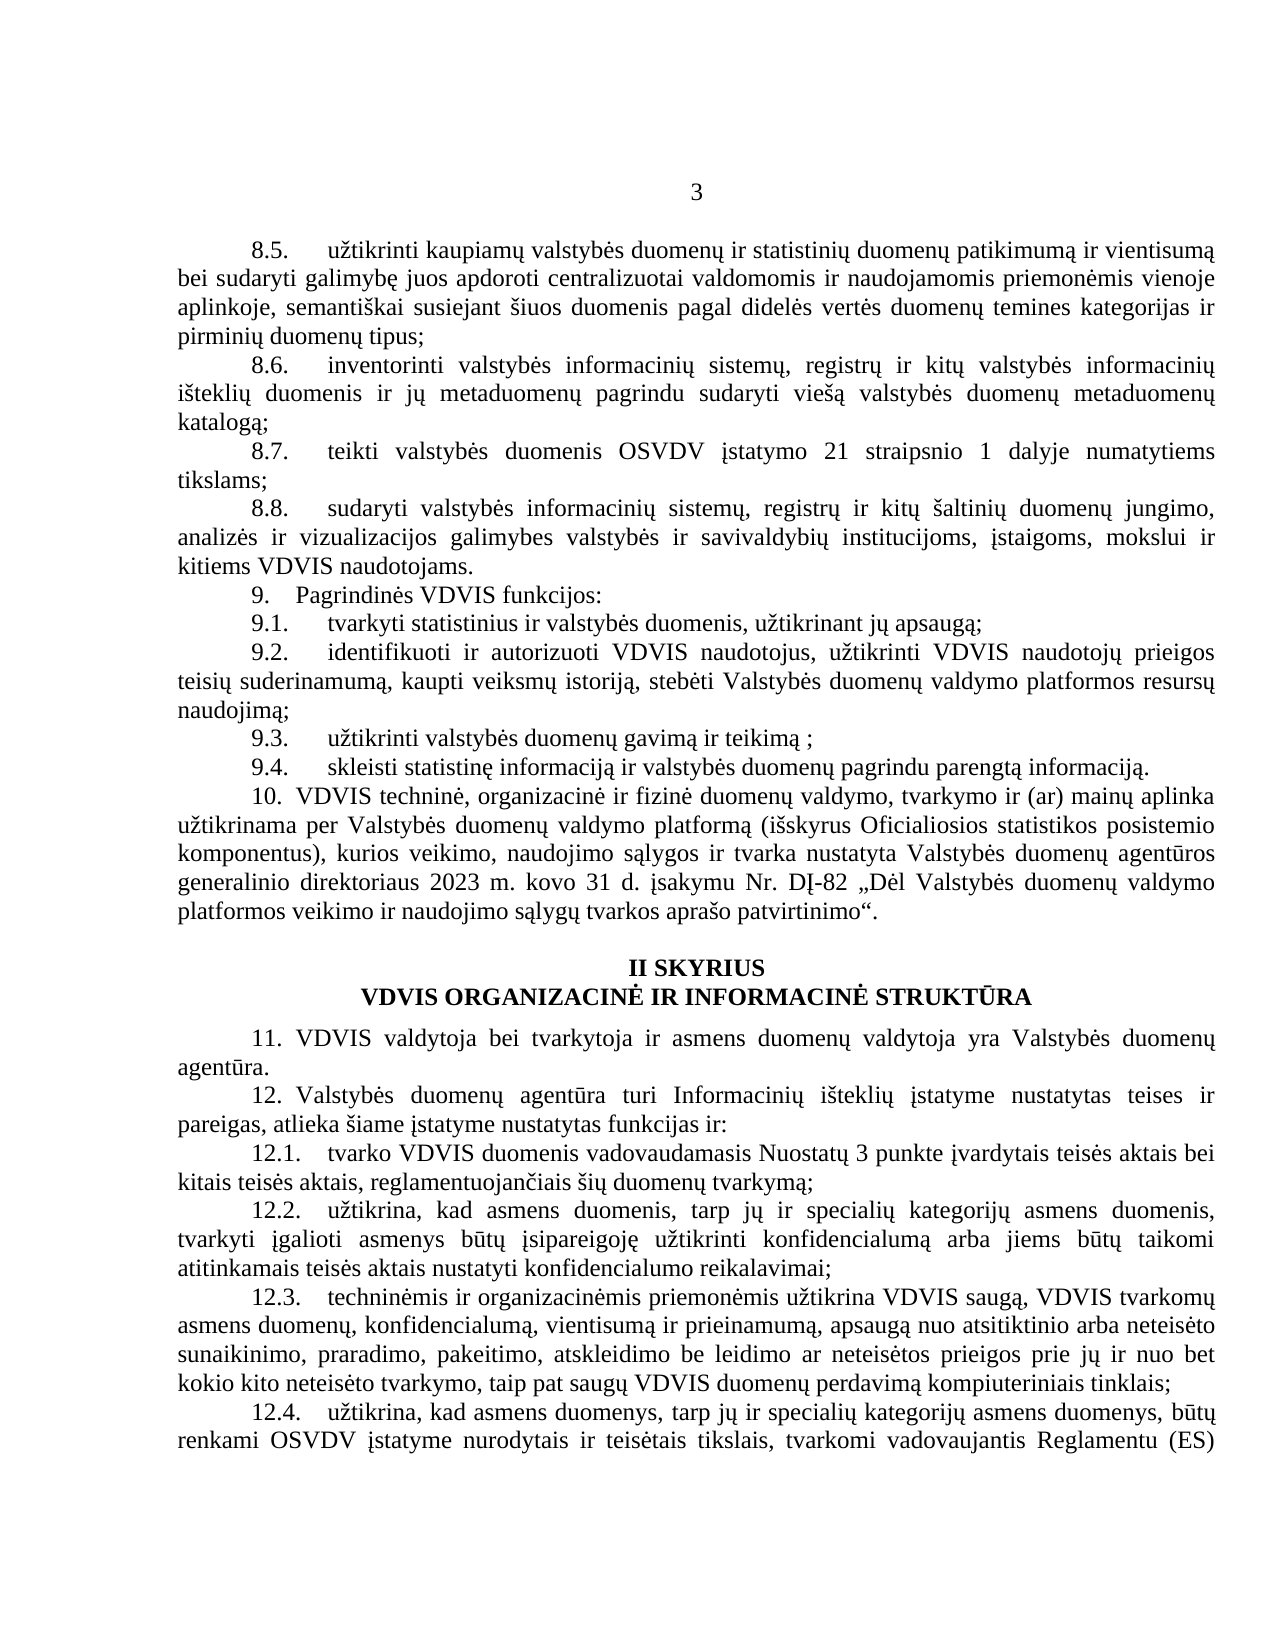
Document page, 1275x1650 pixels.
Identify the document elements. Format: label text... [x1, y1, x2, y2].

text 12. Valstybės duomenų agentūra turi Informacinių išteklių įstatyme nustatytas teises ir pareigas, atlieka šiame įstatyme nustatytas funkcijas ir: [177, 1080, 1216, 1138]
text 11. VDVIS valdytoja bei tvarkytoja ir asmens duomenų valdytoja yra Valstybės duomenų agentūra. [177, 1023, 1216, 1080]
text 9.1. tvarkyti statistinius ir valstybės duomenis, užtikrinant jų apsaugą; [177, 608, 1216, 637]
text 9.3. užtikrinti valstybės duomenų gavimą ir teikimą ; [177, 723, 1216, 752]
text 12.2. užtikrina, kad asmens duomenis, tarp jų ir specialių kategorijų asmens duomenis, tvarkyti įgalioti asmenys būtų įsipareigoję užtikrinti konfidencialumą arba jiems būtų taikomi atitinkamais teisės aktais nustatyti konfidencialumo reikalavimai; [177, 1195, 1216, 1282]
text VDVIS ORGANIZACINĖ IR INFORMACINĖ STRUKTŪRA [177, 982, 1216, 1011]
text 12.3. techninėmis ir organizacinėmis priemonėmis užtikrina VDVIS saugą, VDVIS tvarkomų asmens duomenų, konfidencialumą, vientisumą ir prieinamumą, apsaugą nuo atsitiktinio arba neteisėto sunaikinimo, praradimo, pakeitimo, atskleidimo be leidimo ar neteisėtos prieigos prie jų ir nuo bet kokio kito neteisėto tvarkymo, taip pat saugų VDVIS duomenų perdavimą kompiuteriniais tinklais; [177, 1282, 1216, 1397]
text 8.8. sudaryti valstybės informacinių sistemų, registrų ir kitų šaltinių duomenų jungimo, analizės ir vizualizacijos galimybes valstybės ir savivaldybių institucijoms, įstaigoms, mokslui ir kitiems VDVIS naudotojams. [177, 493, 1216, 580]
text 9.4. skleisti statistinę informaciją ir valstybės duomenų pagrindu parengtą informaciją. [177, 752, 1216, 781]
text 10. VDVIS techninė, organizacinė ir fizinė duomenų valdymo, tvarkymo ir (ar) mainų aplinka užtikrinama per Valstybės duomenų valdymo platformą (išskyrus Oficialiosios statistikos posistemio komponentus), kurios veikimo, naudojimo sąlygos ir tvarka nustatyta Valstybės duomenų agentūros generalinio direktoriaus 2023 m. kovo 31 d. įsakymu Nr. DĮ-82 „Dėl Valstybės duomenų valdymo platformos veikimo ir naudojimo sąlygų tvarkos aprašo patvirtinimo“. [177, 781, 1216, 925]
text 8.6. inventorinti valstybės informacinių sistemų, registrų ir kitų valstybės informacinių išteklių duomenis ir jų metaduomenų pagrindu sudaryti viešą valstybės duomenų metaduomenų katalogą; [177, 350, 1216, 436]
text 12.1. tvarko VDVIS duomenis vadovaudamasis Nuostatų 3 punkte įvardytais teisės aktais bei kitais teisės aktais, reglamentuojančiais šių duomenų tvarkymą; [177, 1138, 1216, 1195]
text 9.2. identifikuoti ir autorizuoti VDVIS naudotojus, užtikrinti VDVIS naudotojų prieigos teisių suderinamumą, kaupti veiksmų istoriją, stebėti Valstybės duomenų valdymo platformos resursų naudojimą; [177, 637, 1216, 723]
text 9. Pagrindinės VDVIS funkcijos: [177, 580, 1216, 608]
text II SKYRIUS [177, 953, 1216, 982]
text 12.4. užtikrina, kad asmens duomenys, tarp jų ir specialių kategorijų asmens duomenys, būtų renkami OSVDV įstatyme nurodytais ir teisėtais tikslais, tvarkomi vadovaujantis Reglamentu (ES) [177, 1397, 1216, 1454]
text 8.5. užtikrinti kaupiamų valstybės duomenų ir statistinių duomenų patikimumą ir vientisumą bei sudaryti galimybę juos apdoroti centralizuotai valdomomis ir naudojamomis priemonėmis vienoje aplinkoje, semantiškai susiejant šiuos duomenis pagal didelės vertės duomenų temines kategorijas ir pirminių duomenų tipus; [177, 235, 1216, 350]
text 8.7. teikti valstybės duomenis OSVDV įstatymo 21 straipsnio 1 dalyje numatytiems tikslams; [177, 436, 1216, 493]
